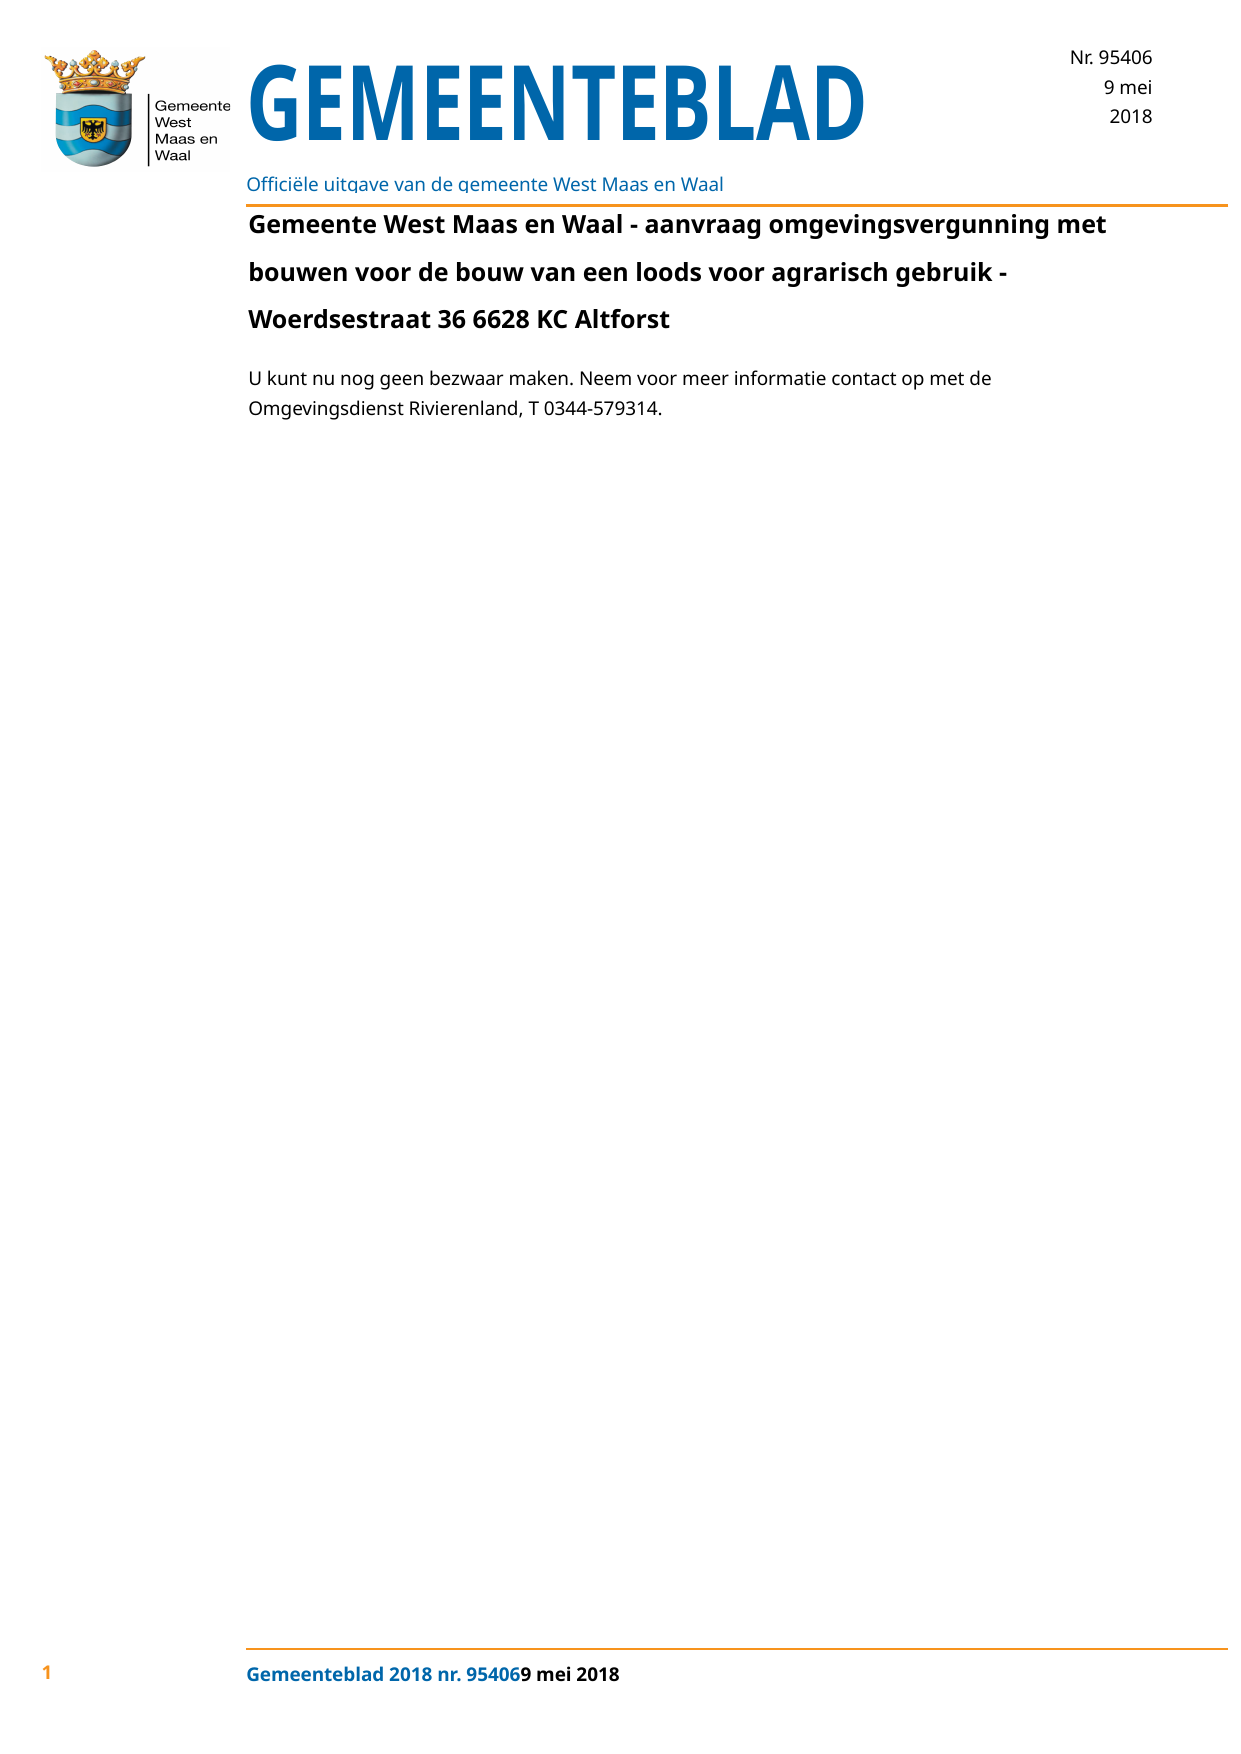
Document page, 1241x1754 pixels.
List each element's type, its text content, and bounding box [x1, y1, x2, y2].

picture [41, 47, 231, 172]
text Gemeente West Maas en Waal - aanvraag omgevingsvergunning met bouwen voor de bouw van een loods voor agrarisch gebruik - Woerdsestraat 36 6628 KC Altforst [248, 207, 1152, 336]
text U kunt nu nog geen bezwaar maken. Neem voor meer informatie contact op met de Omgevingsdienst Rivierenland, T 0344-579314. [248, 366, 1152, 421]
